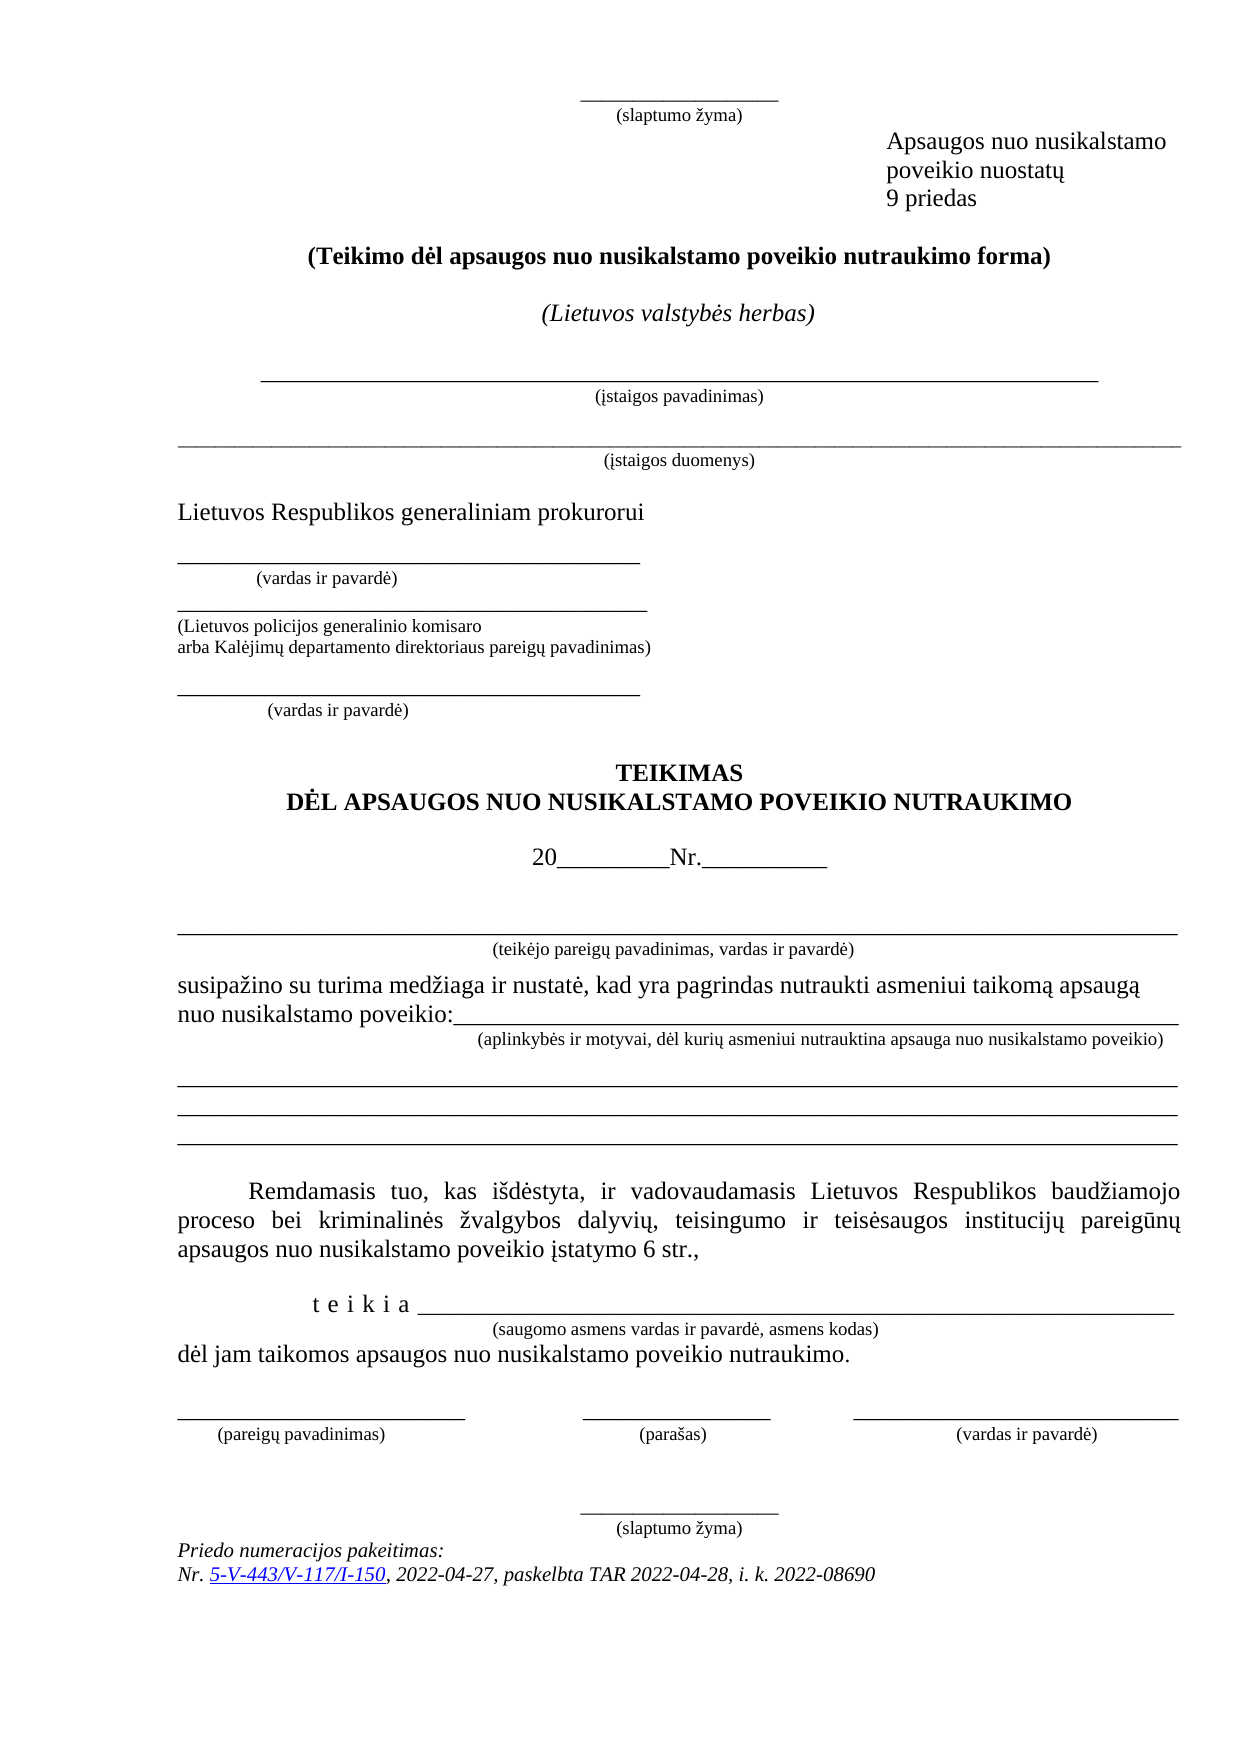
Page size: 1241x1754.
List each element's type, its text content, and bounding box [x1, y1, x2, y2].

text (saugomo asmens vardas ir pavardė, asmens kodas) [177, 1318, 1181, 1339]
text (slaptumo žyma) [177, 1517, 1181, 1538]
text teikia__________________________________________________________________ [177, 1289, 1181, 1318]
text TEIKIMAS [177, 758, 1181, 787]
text arba Kalėjimų departamento direktoriaus pareigų pavadinimas) [177, 636, 1181, 658]
text ___________________________________________________________________________________________________________ [177, 428, 1181, 449]
text Nr. 5-V-443/V-117/I-150, 2022-04-27, paskelbta TAR 2022-04-28, i. k. 2022-08690 [177, 1562, 1181, 1586]
text ________________________________________________________________________________ [177, 1090, 1181, 1119]
text (įstaigos duomenys) [177, 449, 1181, 471]
text susipažino su turima medžiaga ir nustatė, kad yra pagrindas nutraukti asmeniui taikomą apsaugą [177, 970, 1181, 999]
text ___________________ [177, 80, 1181, 104]
text (Lietuvos policijos generalinio komisaro [177, 615, 1181, 636]
text ___________________________________________________________________ [177, 356, 1181, 385]
text _____________________________________ [177, 538, 1181, 567]
text (vardas ir pavardė) [177, 567, 1181, 588]
text (pareigų pavadinimas) (parašas) (vardas ir pavardė) [177, 1423, 1181, 1445]
text ___________________ [177, 1493, 1181, 1517]
text Remdamasis tuo, kas išdėstyta, ir vadovaudamasis Lietuvos Respublikos baudžiamojo proceso bei kriminalinės žvalgybos dalyvių, teisingumo ir teisėsaugos institucijų pareigūnų apsaugos nuo nusikalstamo poveikio įstatymo 6 str., [177, 1176, 1181, 1263]
text ________________________________________________________________________________ [177, 1119, 1181, 1148]
text _______________________ _______________ __________________________ [177, 1394, 1181, 1423]
text (aplinkybės ir motyvai, dėl kurių asmeniui nutrauktina apsauga nuo nusikalstamo poveikio) [177, 1028, 1181, 1049]
text (Lietuvos valstybės herbas) [177, 298, 1181, 327]
text DĖL APSAUGOS NUO NUSIKALSTAMO POVEIKIO NUTRAUKIMO [177, 787, 1181, 816]
text 20_________Nr.__________ [177, 842, 1181, 871]
text _____________________________________ [177, 670, 1181, 698]
text ________________________________________________________________________________ [177, 909, 1181, 938]
text _________________________________________ [177, 588, 1181, 615]
text dėl jam taikomos apsaugos nuo nusikalstamo poveikio nutraukimo. [177, 1339, 1181, 1368]
text Apsaugos nuo nusikalstamo [886, 126, 1181, 155]
text Lietuvos Respublikos generaliniam prokurorui [177, 497, 1181, 526]
text (Teikimo dėl apsaugos nuo nusikalstamo poveikio nutraukimo forma) [177, 241, 1181, 270]
text ________________________________________________________________________________ [177, 1061, 1181, 1090]
text (įstaigos pavadinimas) [177, 385, 1181, 406]
text (slaptumo žyma) [177, 104, 1181, 126]
text Priedo numeracijos pakeitimas: [177, 1538, 1181, 1562]
text 9 priedas [886, 183, 1181, 212]
text nuo nusikalstamo poveikio:__________________________________________________________ [177, 999, 1181, 1028]
text (vardas ir pavardė) [177, 698, 1181, 720]
text poveikio nuostatų [886, 155, 1181, 183]
text (teikėjo pareigų pavadinimas, vardas ir pavardė) [177, 938, 1181, 960]
